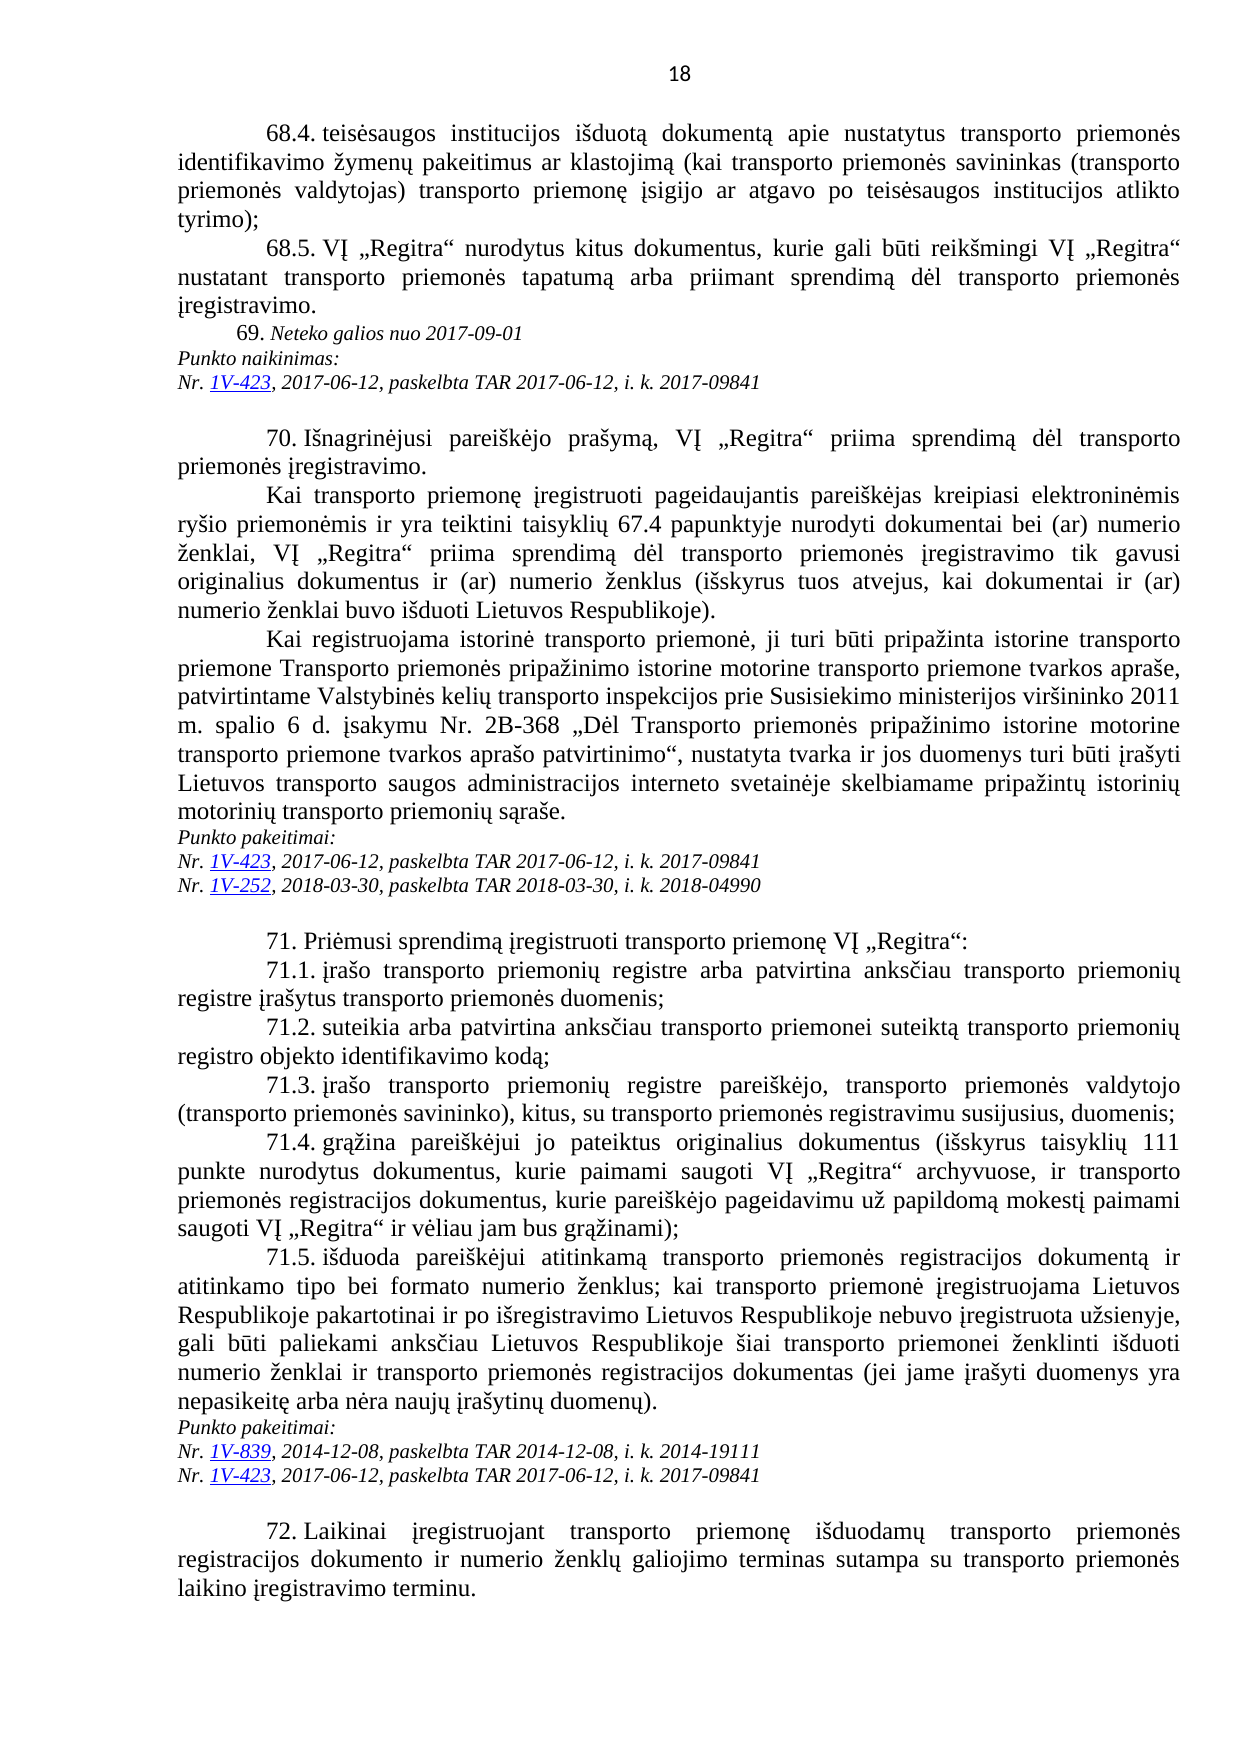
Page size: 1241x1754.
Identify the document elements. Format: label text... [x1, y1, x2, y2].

text 71.5. išduoda pareiškėjui atitinkamą transporto priemonės registracijos dokumentą ir atitinkamo tipo bei formato numerio ženklus; kai transporto priemonė įregistruojama Lietuvos Respublikoje pakartotinai ir po išregistravimo Lietuvos Respublikoje nebuvo įregistruota užsienyje, gali būti paliekami anksčiau Lietuvos Respublikoje šiai transporto priemonei ženklinti išduoti numerio ženklai ir transporto priemonės registracijos dokumentas (jei jame įrašyti duomenys yra nepasikeitę arba nėra naujų įrašytinų duomenų). [177, 1242, 1181, 1415]
text Nr. 1V-252, 2018-03-30, paskelbta TAR 2018-03-30, i. k. 2018-04990 [177, 873, 1181, 897]
text Nr. 1V-423, 2017-06-12, paskelbta TAR 2017-06-12, i. k. 2017-09841 [177, 370, 1181, 394]
text 72. Laikinai įregistruojant transporto priemonę išduodamų transporto priemonės registracijos dokumento ir numerio ženklų galiojimo terminas sutampa su transporto priemonės laikino įregistravimo terminu. [177, 1516, 1181, 1602]
text 70. Išnagrinėjusi pareiškėjo prašymą, VĮ „Regitra“ priima sprendimą dėl transporto priemonės įregistravimo. [177, 423, 1181, 480]
text Nr. 1V-839, 2014-12-08, paskelbta TAR 2014-12-08, i. k. 2014-19111 [177, 1439, 1181, 1463]
text Kai registruojama istorinė transporto priemonė, ji turi būti pripažinta istorine transporto priemone Transporto priemonės pripažinimo istorine motorine transporto priemone tvarkos apraše, patvirtintame Valstybinės kelių transporto inspekcijos prie Susisiekimo ministerijos viršininko 2011 m. spalio 6 d. įsakymu Nr. 2B-368 „Dėl Transporto priemonės pripažinimo istorine motorine transporto priemone tvarkos aprašo patvirtinimo“, nustatyta tvarka ir jos duomenys turi būti įrašyti Lietuvos transporto saugos administracijos interneto svetainėje skelbiamame pripažintų istorinių motorinių transporto priemonių sąraše. [177, 624, 1181, 825]
text 71.4. grąžina pareiškėjui jo pateiktus originalius dokumentus (išskyrus taisyklių 111 punkte nurodytus dokumentus, kurie paimami saugoti VĮ „Regitra“ archyvuose, ir transporto priemonės registracijos dokumentus, kurie pareiškėjo pageidavimu už papildomą mokestį paimami saugoti VĮ „Regitra“ ir vėliau jam bus grąžinami); [177, 1127, 1181, 1242]
text 68.4. teisėsaugos institucijos išduotą dokumentą apie nustatytus transporto priemonės identifikavimo žymenų pakeitimus ar klastojimą (kai transporto priemonės savininkas (transporto priemonės valdytojas) transporto priemonę įsigijo ar atgavo po teisėsaugos institucijos atlikto tyrimo); [177, 118, 1181, 233]
text 71.1. įrašo transporto priemonių registre arba patvirtina anksčiau transporto priemonių registre įrašytus transporto priemonės duomenis; [177, 955, 1181, 1012]
text Punkto naikinimas: [177, 346, 1181, 370]
text Punkto pakeitimai: [177, 825, 1181, 849]
text 68.5. VĮ „Regitra“ nurodytus kitus dokumentus, kurie gali būti reikšmingi VĮ „Regitra“ nustatant transporto priemonės tapatumą arba priimant sprendimą dėl transporto priemonės įregistravimo. [177, 233, 1181, 319]
text Punkto pakeitimai: [177, 1415, 1181, 1439]
text 71.2. suteikia arba patvirtina anksčiau transporto priemonei suteiktą transporto priemonių registro objekto identifikavimo kodą; [177, 1012, 1181, 1070]
text Nr. 1V-423, 2017-06-12, paskelbta TAR 2017-06-12, i. k. 2017-09841 [177, 849, 1181, 873]
text 69. Neteko galios nuo 2017-09-01 [177, 319, 1181, 346]
text Nr. 1V-423, 2017-06-12, paskelbta TAR 2017-06-12, i. k. 2017-09841 [177, 1463, 1181, 1487]
text Kai transporto priemonę įregistruoti pageidaujantis pareiškėjas kreipiasi elektroninėmis ryšio priemonėmis ir yra teiktini taisyklių 67.4 papunktyje nurodyti dokumentai bei (ar) numerio ženklai, VĮ „Regitra“ priima sprendimą dėl transporto priemonės įregistravimo tik gavusi originalius dokumentus ir (ar) numerio ženklus (išskyrus tuos atvejus, kai dokumentai ir (ar) numerio ženklai buvo išduoti Lietuvos Respublikoje). [177, 480, 1181, 624]
text 71. Priėmusi sprendimą įregistruoti transporto priemonę VĮ „Regitra“: [177, 926, 1181, 955]
text 71.3. įrašo transporto priemonių registre pareiškėjo, transporto priemonės valdytojo (transporto priemonės savininko), kitus, su transporto priemonės registravimu susijusius, duomenis; [177, 1070, 1181, 1127]
